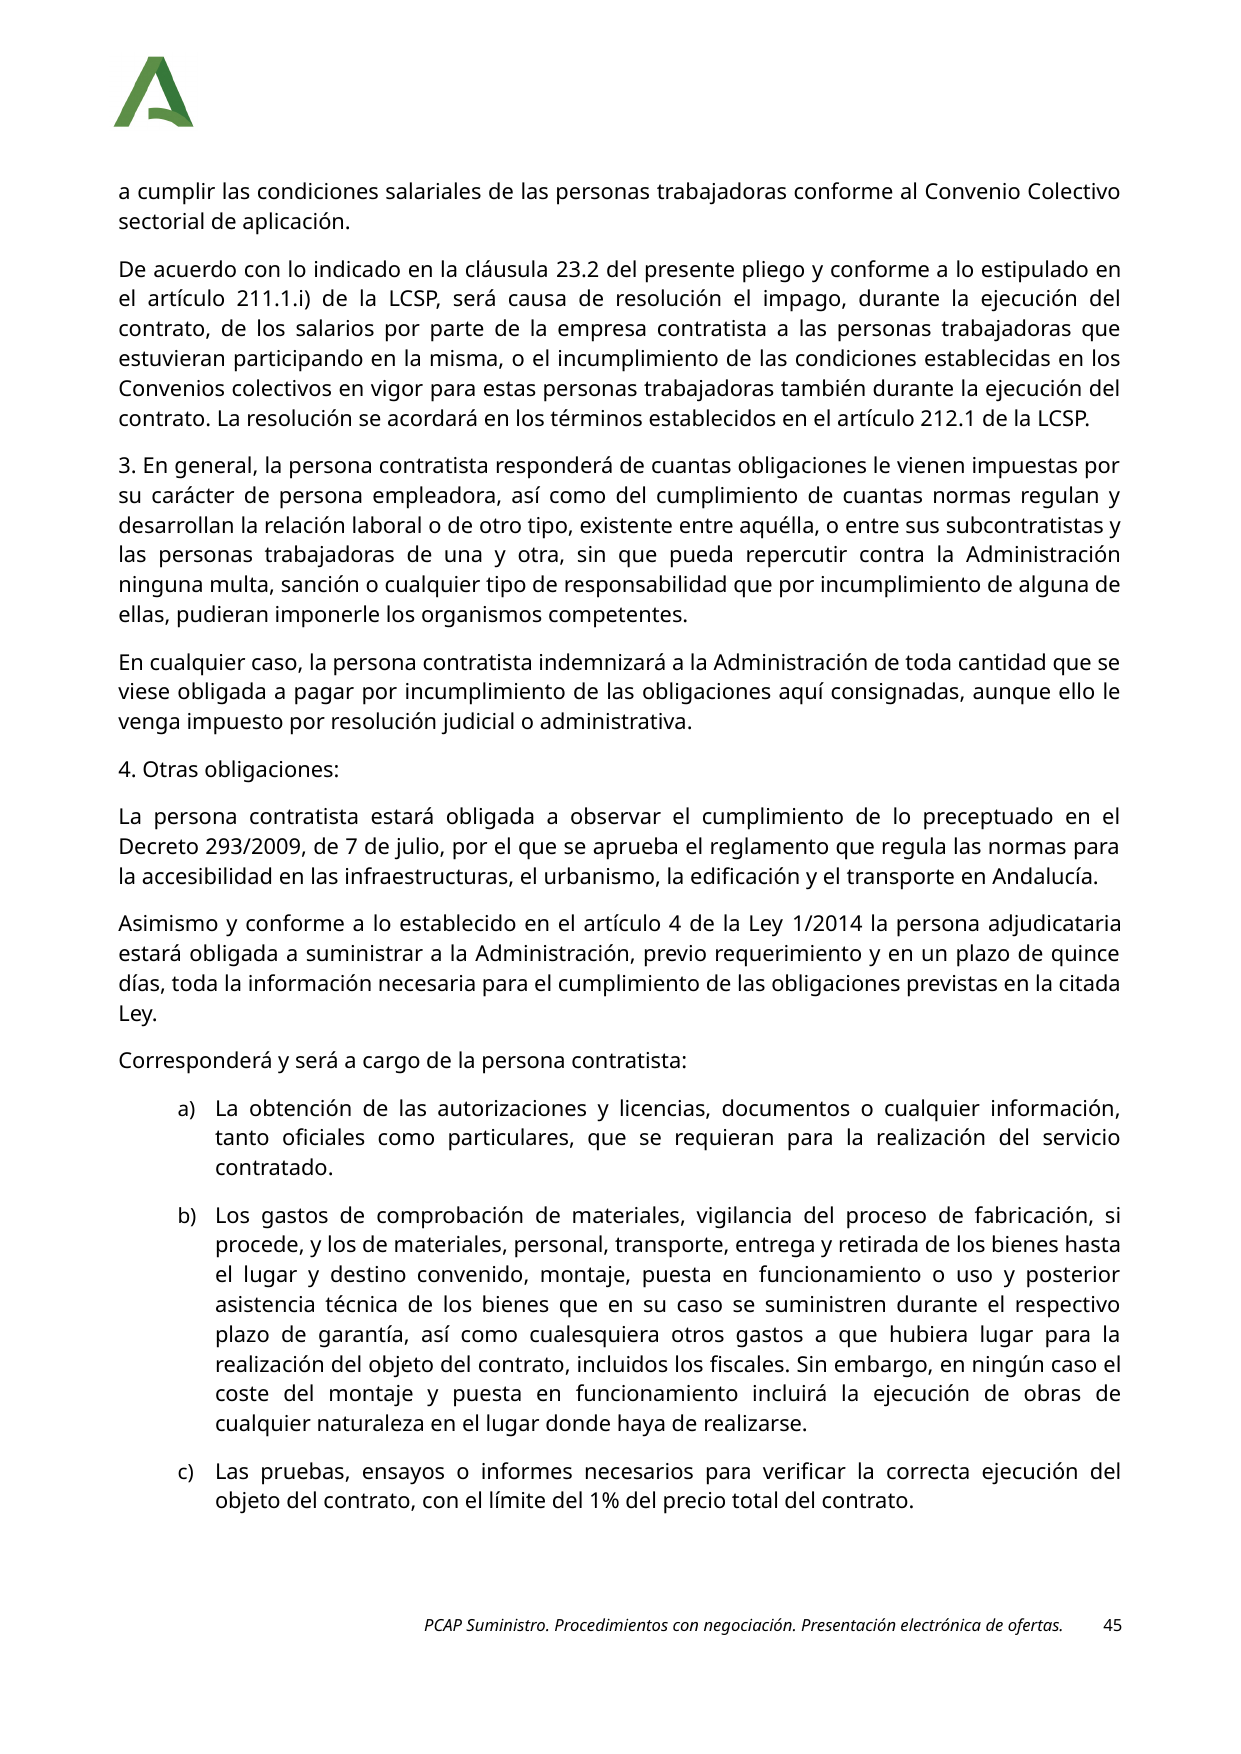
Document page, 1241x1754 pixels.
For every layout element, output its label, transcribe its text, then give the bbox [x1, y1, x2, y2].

list Los gastos de comprobación de materiales, vigilancia del proceso de fabricación, si procede, y los de materiales, personal, transporte, entrega y retirada de los bienes hasta el lugar y destino convenido, montaje, puesta en funcionamiento o uso y posterior asistencia técnica de los bienes que en su caso se suministren durante el respectivo plazo de garantía, así como cualesquiera otros gastos a que hubiera lugar para la realización del objeto del contrato, incluidos los fiscales. Sin embargo, en ningún caso el coste del montaje y puesta en funcionamiento incluirá la ejecución de obras de cualquier naturaleza en el lugar donde haya de realizarse. [177, 1200, 1122, 1438]
text Asimismo y conforme a lo establecido en el artículo 4 de la Ley 1/2014 la persona adjudicataria estará obligada a suministrar a la Administración, previo requerimiento y en un plazo de quince días, toda la información necesaria para el cumplimiento de las obligaciones previstas en la citada Ley. [118, 908, 1122, 1027]
picture [109, 52, 198, 131]
list Las pruebas, ensayos o informes necesarios para verificar la correcta ejecución del objeto del contrato, con el límite del 1% del precio total del contrato. [177, 1456, 1122, 1515]
text a cumplir las condiciones salariales de las personas trabajadoras conforme al Convenio Colectivo sectorial de aplicación. [118, 176, 1122, 236]
text 4. Otras obligaciones: [118, 754, 1122, 783]
text De acuerdo con lo indicado en la cláusula 23.2 del presente pliego y conforme a lo estipulado en el artículo 211.1.i) de la LCSP, será causa de resolución el impago, durante la ejecución del contrato, de los salarios por parte de la empresa contratista a las personas trabajadoras que estuvieran participando en la misma, o el incumplimiento de las condiciones establecidas en los Convenios colectivos en vigor para estas personas trabajadoras también durante la ejecución del contrato. La resolución se acordará en los términos establecidos en el artículo 212.1 de la LCSP. [118, 254, 1122, 432]
text En cualquier caso, la persona contratista indemnizará a la Administración de toda cantidad que se viese obligada a pagar por incumplimiento de las obligaciones aquí consignadas, aunque ello le venga impuesto por resolución judicial o administrativa. [118, 647, 1122, 736]
text Corresponderá y será a cargo de la persona contratista: [118, 1045, 1122, 1075]
text La persona contratista estará obligada a observar el cumplimiento de lo preceptuado en el Decreto 293/2009, de 7 de julio, por el que se aprueba el reglamento que regula las normas para la accesibilidad en las infraestructuras, el urbanismo, la edificación y el transporte en Andalucía. [118, 801, 1122, 891]
list La obtención de las autorizaciones y licencias, documentos o cualquier información, tanto oficiales como particulares, que se requieran para la realización del servicio contratado. [177, 1093, 1122, 1182]
text 3. En general, la persona contratista responderá de cuantas obligaciones le vienen impuestas por su carácter de persona empleadora, así como del cumplimiento de cuantas normas regulan y desarrollan la relación laboral o de otro tipo, existente entre aquélla, o entre sus subcontratistas y las personas trabajadoras de una y otra, sin que pueda repercutir contra la Administración ninguna multa, sanción o cualquier tipo de responsabilidad que por incumplimiento de alguna de ellas, pudieran imponerle los organismos competentes. [118, 450, 1122, 629]
